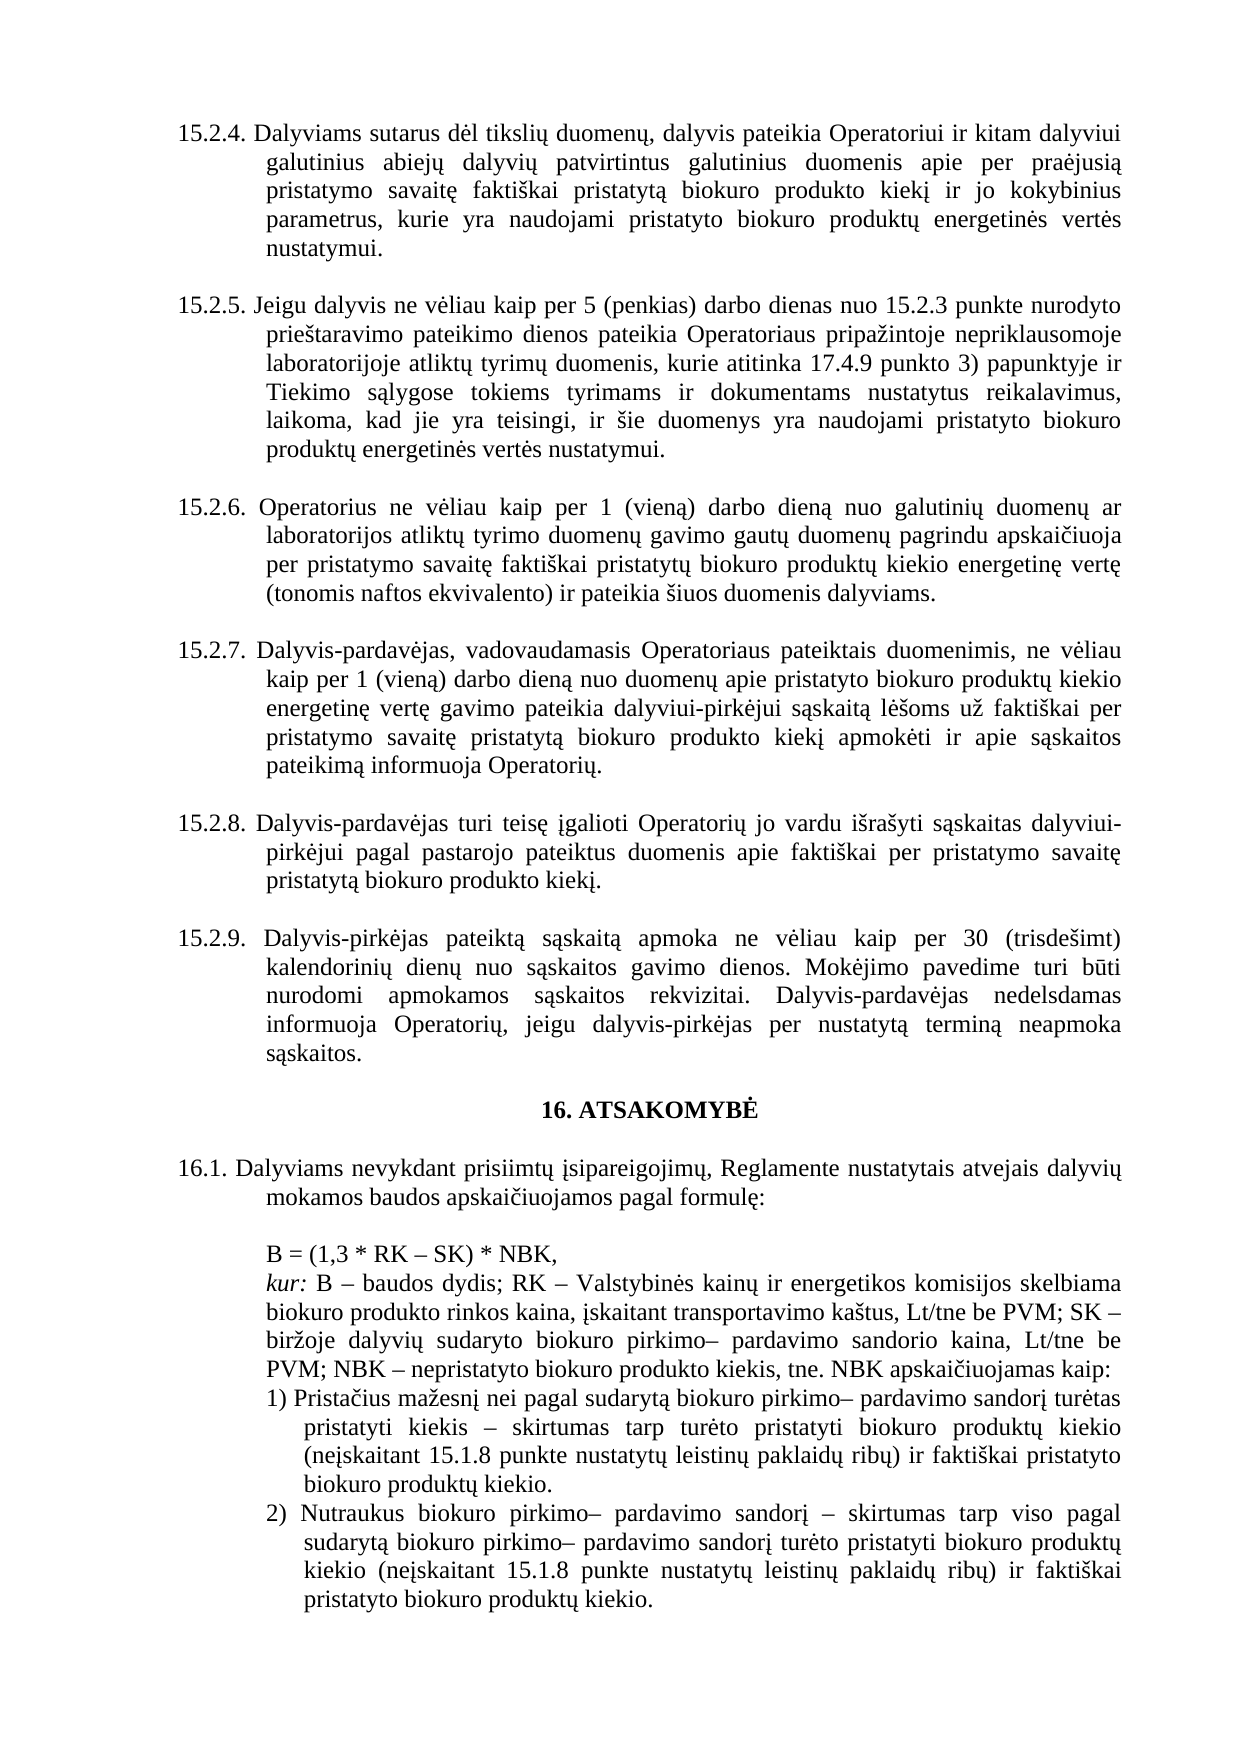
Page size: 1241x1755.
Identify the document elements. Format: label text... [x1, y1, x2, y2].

text 15.2.5. Jeigu dalyvis ne vėliau kaip per 5 (penkias) darbo dienas nuo 15.2.3 punkte nurodyto prieštaravimo pateikimo dienos pateikia Operatoriaus pripažintoje nepriklausomoje laboratorijoje atliktų tyrimų duomenis, kurie atitinka 17.4.9 punkto 3) papunktyje ir Tiekimo sąlygose tokiems tyrimams ir dokumentams nustatytus reikalavimus, laikoma, kad jie yra teisingi, ir šie duomenys yra naudojami pristatyto biokuro produktų energetinės vertės nustatymui. [177, 291, 1122, 463]
text 16. atsakomybė [177, 1096, 1122, 1124]
text B = (1,3 * RK – SK) * NBK, [266, 1239, 1122, 1268]
text 2) Nutraukus biokuro pirkimo– pardavimo sandorį – skirtumas tarp viso pagal sudarytą biokuro pirkimo– pardavimo sandorį turėto pristatyti biokuro produktų kiekio (neįskaitant 15.1.8 punkte nustatytų leistinų paklaidų ribų) ir faktiškai pristatyto biokuro produktų kiekio. [266, 1498, 1122, 1613]
text 15.2.9. Dalyvis-pirkėjas pateiktą sąskaitą apmoka ne vėliau kaip per 30 (trisdešimt) kalendorinių dienų nuo sąskaitos gavimo dienos. Mokėjimo pavedime turi būti nurodomi apmokamos sąskaitos rekvizitai. Dalyvis-pardavėjas nedelsdamas informuoja Operatorių, jeigu dalyvis-pirkėjas per nustatytą terminą neapmoka sąskaitos. [177, 923, 1122, 1067]
text 15.2.6. Operatorius ne vėliau kaip per 1 (vieną) darbo dieną nuo galutinių duomenų ar laboratorijos atliktų tyrimo duomenų gavimo gautų duomenų pagrindu apskaičiuoja per pristatymo savaitę faktiškai pristatytų biokuro produktų kiekio energetinę vertę (tonomis naftos ekvivalento) ir pateikia šiuos duomenis dalyviams. [177, 492, 1122, 607]
text kur: B – baudos dydis; RK – Valstybinės kainų ir energetikos komisijos skelbiama biokuro produkto rinkos kaina, įskaitant transportavimo kaštus, Lt/tne be PVM; SK – biržoje dalyvių sudaryto biokuro pirkimo– pardavimo sandorio kaina, Lt/tne be PVM; NBK – nepristatyto biokuro produkto kiekis, tne. NBK apskaičiuojamas kaip: [266, 1268, 1122, 1383]
text 15.2.4. Dalyviams sutarus dėl tikslių duomenų, dalyvis pateikia Operatoriui ir kitam dalyviui galutinius abiejų dalyvių patvirtintus galutinius duomenis apie per praėjusią pristatymo savaitę faktiškai pristatytą biokuro produkto kiekį ir jo kokybinius parametrus, kurie yra naudojami pristatyto biokuro produktų energetinės vertės nustatymui. [177, 118, 1122, 262]
text 15.2.8. Dalyvis-pardavėjas turi teisę įgalioti Operatorių jo vardu išrašyti sąskaitas dalyviui-pirkėjui pagal pastarojo pateiktus duomenis apie faktiškai per pristatymo savaitę pristatytą biokuro produkto kiekį. [177, 808, 1122, 894]
text 16.1. Dalyviams nevykdant prisiimtų įsipareigojimų, Reglamente nustatytais atvejais dalyvių mokamos baudos apskaičiuojamos pagal formulę: [177, 1153, 1122, 1211]
text 15.2.7. Dalyvis-pardavėjas, vadovaudamasis Operatoriaus pateiktais duomenimis, ne vėliau kaip per 1 (vieną) darbo dieną nuo duomenų apie pristatyto biokuro produktų kiekio energetinę vertę gavimo pateikia dalyviui-pirkėjui sąskaitą lėšoms už faktiškai per pristatymo savaitę pristatytą biokuro produkto kiekį apmokėti ir apie sąskaitos pateikimą informuoja Operatorių. [177, 636, 1122, 779]
text 1) Pristačius mažesnį nei pagal sudarytą biokuro pirkimo– pardavimo sandorį turėtas pristatyti kiekis – skirtumas tarp turėto pristatyti biokuro produktų kiekio (neįskaitant 15.1.8 punkte nustatytų leistinų paklaidų ribų) ir faktiškai pristatyto biokuro produktų kiekio. [266, 1383, 1122, 1498]
